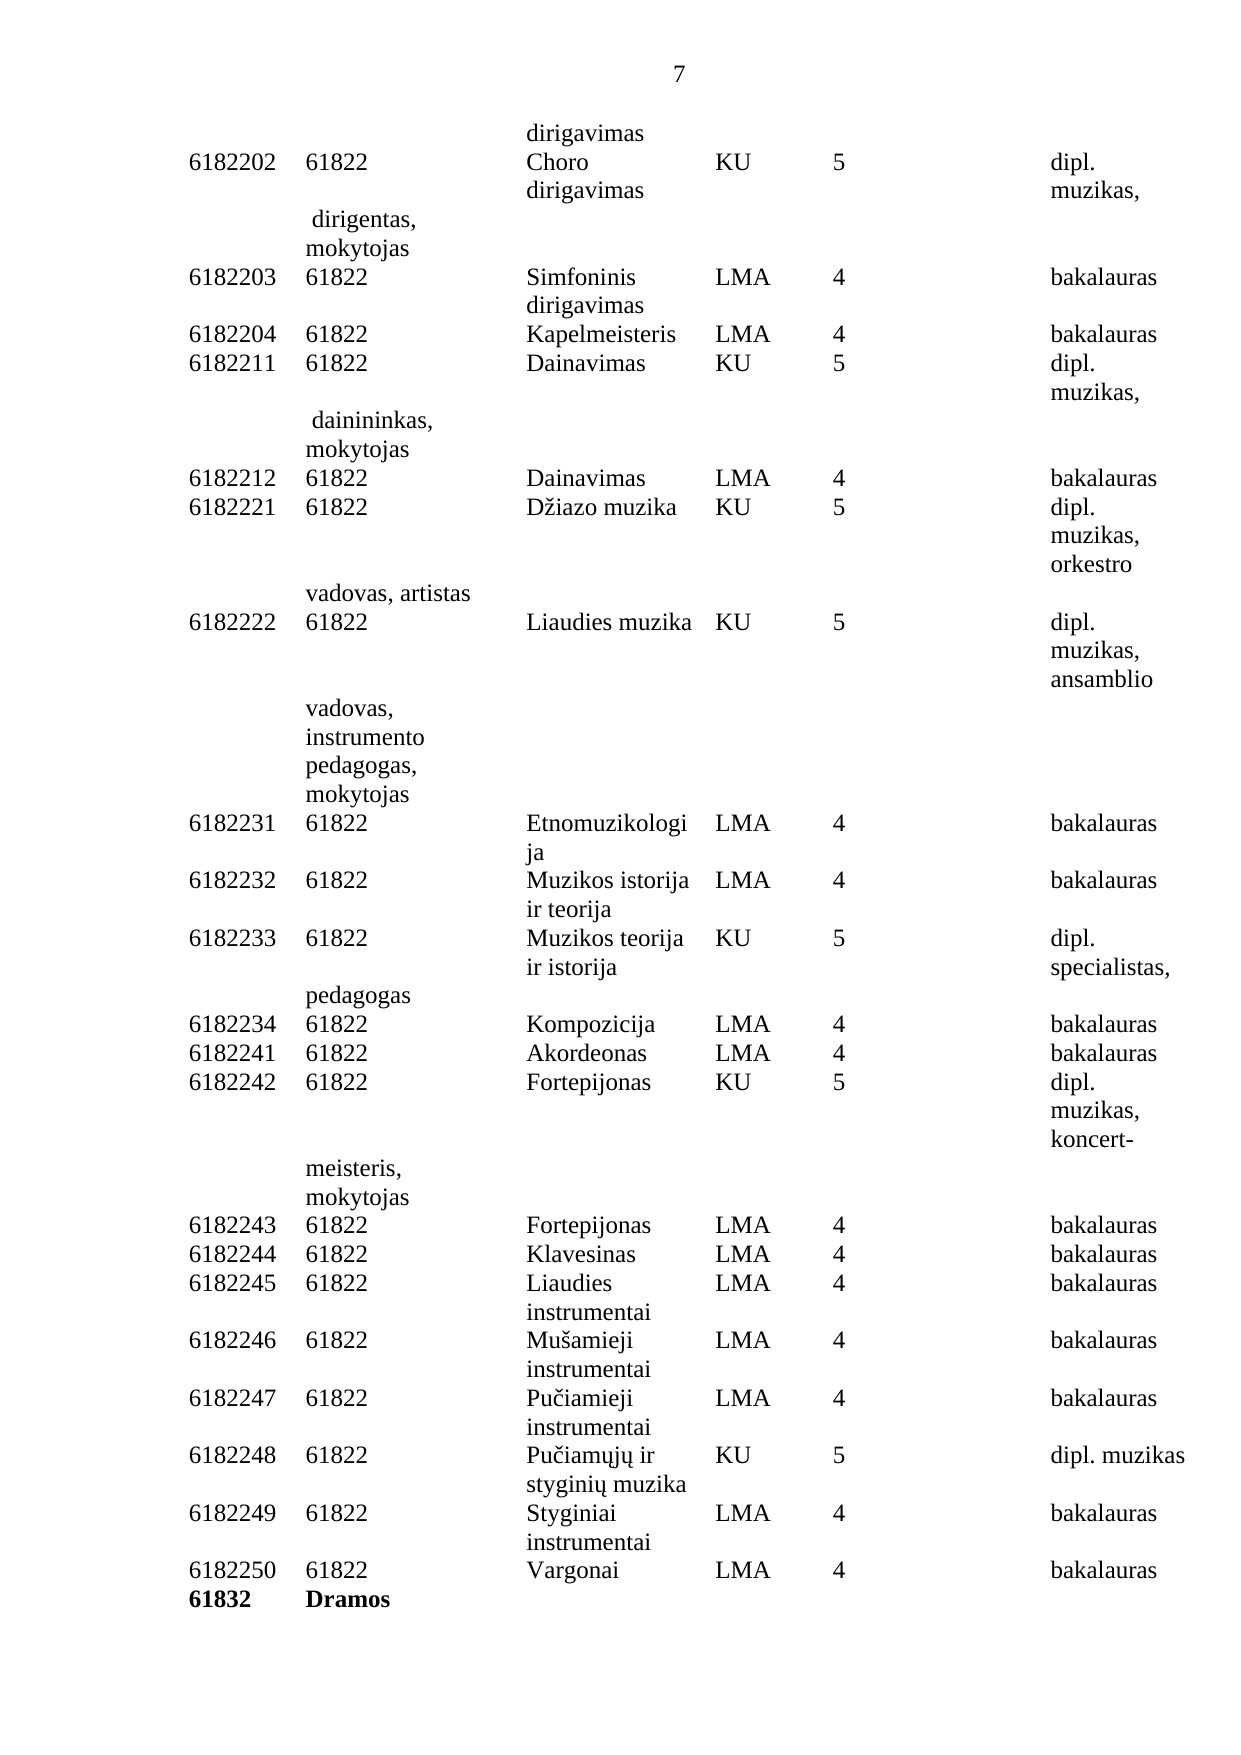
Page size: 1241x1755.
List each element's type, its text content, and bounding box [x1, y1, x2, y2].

table_cell [821, 578, 902, 607]
table_cell Muzikos teorija ir istorija [515, 923, 704, 981]
table_cell bakalauras [1039, 1383, 1197, 1441]
table_cell [902, 693, 973, 751]
table_cell dirigavimas [515, 118, 704, 147]
table_cell [1039, 693, 1197, 751]
table_cell [1202, 319, 1207, 348]
table_cell dipl. muzikas, ansamblio [1039, 607, 1197, 693]
table_cell 61822 [294, 607, 515, 693]
table_cell [1197, 1038, 1202, 1067]
table_cell [973, 1441, 1039, 1498]
table_cell [902, 1239, 973, 1268]
table_cell Vargonai [515, 1556, 704, 1584]
table_cell [973, 1584, 1039, 1613]
table_cell KU [704, 147, 821, 204]
table_cell bakalauras [1039, 1556, 1197, 1584]
table_cell [973, 118, 1039, 147]
table_cell [177, 981, 294, 1009]
table_cell KU [704, 1067, 821, 1153]
table_cell [1202, 607, 1207, 693]
table_cell [1202, 1211, 1207, 1239]
table_cell 5 [821, 923, 902, 981]
table_cell [1202, 808, 1207, 866]
table_cell [902, 1498, 973, 1556]
table_cell bakalauras [1039, 1498, 1197, 1556]
table_cell meisteris, mokytojas [294, 1153, 515, 1211]
table_cell [1197, 1326, 1202, 1383]
table_cell LMA [704, 1556, 821, 1584]
table_cell 61822 [294, 1326, 515, 1383]
table_cell Etnomuzikologija [515, 808, 704, 866]
table_cell 6182245 [177, 1268, 294, 1326]
table_cell LMA [704, 1038, 821, 1067]
table_cell [177, 204, 294, 262]
table_cell KU [704, 607, 821, 693]
table_cell dainininkas, mokytojas [294, 406, 515, 463]
table_cell [1202, 578, 1207, 607]
table_cell Dainavimas [515, 348, 704, 406]
table_cell [821, 204, 902, 262]
table_cell dipl. muzikas, koncert- [1039, 1067, 1197, 1153]
table_cell 61832 [177, 1584, 294, 1613]
table_cell [902, 147, 973, 204]
table_cell [1202, 118, 1207, 147]
table_cell 6182234 [177, 1009, 294, 1038]
table_cell [515, 406, 704, 463]
table_cell [902, 866, 973, 923]
table_cell [1197, 463, 1202, 492]
table_cell 6182231 [177, 808, 294, 866]
table_cell [821, 751, 902, 808]
table_cell [704, 406, 821, 463]
table_cell 6182243 [177, 1211, 294, 1239]
table_cell [1202, 1441, 1207, 1498]
table_cell [1202, 1067, 1207, 1153]
table_cell [704, 1584, 821, 1613]
table_cell [704, 693, 821, 751]
table_cell 61822 [294, 1239, 515, 1268]
table_cell Fortepijonas [515, 1211, 704, 1239]
table_cell [1202, 1009, 1207, 1038]
table_cell [1202, 1498, 1207, 1556]
table_cell bakalauras [1039, 319, 1197, 348]
table_cell KU [704, 1441, 821, 1498]
table_cell [973, 1326, 1039, 1383]
table_cell [973, 866, 1039, 923]
table_cell vadovas, artistas [294, 578, 515, 607]
table_cell [1202, 693, 1207, 751]
table_cell 61822 [294, 463, 515, 492]
table_cell 6182247 [177, 1383, 294, 1441]
table_cell 6182222 [177, 607, 294, 693]
table_cell [1039, 1153, 1197, 1211]
table_cell [1197, 492, 1202, 578]
table_cell dirigentas, mokytojas [294, 204, 515, 262]
table_cell [902, 1441, 973, 1498]
table_cell [1202, 866, 1207, 923]
table_cell [902, 262, 973, 319]
table_cell [973, 923, 1039, 981]
table_cell [1202, 147, 1207, 204]
table_cell [973, 1498, 1039, 1556]
table_cell 6182246 [177, 1326, 294, 1383]
table_cell [973, 406, 1039, 463]
table_cell [973, 578, 1039, 607]
table_cell 61822 [294, 866, 515, 923]
table_cell [1039, 1584, 1197, 1613]
table_cell 4 [821, 1239, 902, 1268]
table_cell [973, 808, 1039, 866]
table_cell 61822 [294, 1556, 515, 1584]
table_cell [1039, 578, 1197, 607]
table_cell 5 [821, 348, 902, 406]
table_cell [704, 118, 821, 147]
table_cell [902, 1383, 973, 1441]
table_cell 61822 [294, 348, 515, 406]
table_cell 6182233 [177, 923, 294, 981]
table_cell [1202, 1153, 1207, 1211]
table_cell [973, 204, 1039, 262]
table_cell 4 [821, 1383, 902, 1441]
table_cell [902, 1584, 973, 1613]
table_cell Akordeonas [515, 1038, 704, 1067]
table_cell 61822 [294, 1009, 515, 1038]
table_cell LMA [704, 808, 821, 866]
table_cell [1202, 262, 1207, 319]
table_cell Muzikos istorija ir teorija [515, 866, 704, 923]
table_cell LMA [704, 1268, 821, 1326]
table_cell [973, 981, 1039, 1009]
table_cell [973, 1383, 1039, 1441]
table_cell [1202, 1326, 1207, 1383]
table_cell Mušamieji instrumentai [515, 1326, 704, 1383]
table_cell LMA [704, 1498, 821, 1556]
table_cell [973, 348, 1039, 406]
table_cell 61822 [294, 147, 515, 204]
table_cell [902, 1009, 973, 1038]
table_cell [1197, 578, 1202, 607]
table_cell LMA [704, 1211, 821, 1239]
table_cell [902, 319, 973, 348]
table_cell [1197, 751, 1202, 808]
table_cell [973, 492, 1039, 578]
table_cell [902, 1556, 973, 1584]
table_cell [902, 406, 973, 463]
table_cell [1202, 348, 1207, 406]
table_cell 6182232 [177, 866, 294, 923]
table_cell [973, 1067, 1039, 1153]
table_cell [821, 1153, 902, 1211]
table_cell [902, 348, 973, 406]
table_cell KU [704, 923, 821, 981]
table_cell [973, 1153, 1039, 1211]
table_cell [1197, 319, 1202, 348]
table_cell [902, 492, 973, 578]
table_cell LMA [704, 262, 821, 319]
table_cell [1197, 1584, 1202, 1613]
table_cell LMA [704, 1009, 821, 1038]
table_cell 6182203 [177, 262, 294, 319]
table_cell Dainavimas [515, 463, 704, 492]
table_cell [1197, 1441, 1202, 1498]
table_cell [973, 262, 1039, 319]
table_cell Kapelmeisteris [515, 319, 704, 348]
table_cell [177, 118, 294, 147]
table_cell 6182250 [177, 1556, 294, 1584]
table_cell [515, 981, 704, 1009]
table_cell bakalauras [1039, 463, 1197, 492]
table_cell [902, 204, 973, 262]
table_cell LMA [704, 463, 821, 492]
table_cell [902, 463, 973, 492]
table_cell [177, 751, 294, 808]
table_cell [1197, 808, 1202, 866]
table_cell Klavesinas [515, 1239, 704, 1268]
table_cell [1197, 1556, 1202, 1584]
table_cell [1197, 981, 1202, 1009]
table_cell [1197, 204, 1202, 262]
table_cell pedagogas, mokytojas [294, 751, 515, 808]
table_cell Pučiamieji instrumentai [515, 1383, 704, 1441]
table_cell [177, 693, 294, 751]
table_cell LMA [704, 1383, 821, 1441]
table_cell [973, 751, 1039, 808]
table_cell 6182242 [177, 1067, 294, 1153]
table_cell [973, 147, 1039, 204]
table_cell [973, 463, 1039, 492]
table_cell [1197, 693, 1202, 751]
table_cell Liaudies instrumentai [515, 1268, 704, 1326]
table_cell bakalauras [1039, 1268, 1197, 1326]
table_cell [1197, 607, 1202, 693]
table_cell [821, 1584, 902, 1613]
table_cell 4 [821, 1268, 902, 1326]
table_cell [973, 1556, 1039, 1584]
table_cell [973, 1038, 1039, 1067]
table_cell [1197, 1498, 1202, 1556]
table_cell 6182244 [177, 1239, 294, 1268]
table_cell 4 [821, 1009, 902, 1038]
table_cell LMA [704, 1239, 821, 1268]
table_cell [1197, 1383, 1202, 1441]
table_cell [515, 1584, 704, 1613]
table_cell 6182212 [177, 463, 294, 492]
table_cell [1202, 1038, 1207, 1067]
table_cell 4 [821, 1211, 902, 1239]
table_cell 4 [821, 1038, 902, 1067]
table_cell bakalauras [1039, 262, 1197, 319]
table_cell 61822 [294, 923, 515, 981]
table_cell [902, 118, 973, 147]
table_cell 4 [821, 866, 902, 923]
table_cell [1197, 1211, 1202, 1239]
table_cell 6182202 [177, 147, 294, 204]
table_cell 61822 [294, 262, 515, 319]
table_cell bakalauras [1039, 808, 1197, 866]
table_cell [177, 1153, 294, 1211]
table_cell 6182241 [177, 1038, 294, 1067]
table_cell [515, 693, 704, 751]
table_cell 61822 [294, 1441, 515, 1498]
table_cell [1202, 923, 1207, 981]
table_cell [973, 607, 1039, 693]
table_cell [1039, 118, 1197, 147]
table_cell [1197, 1268, 1202, 1326]
table_cell 4 [821, 262, 902, 319]
table_cell [1202, 1556, 1207, 1584]
table_cell KU [704, 348, 821, 406]
table_cell [1202, 1383, 1207, 1441]
table_cell [973, 693, 1039, 751]
table_cell [973, 319, 1039, 348]
table_cell [821, 693, 902, 751]
table_cell Dramos [294, 1584, 515, 1613]
table_cell 4 [821, 808, 902, 866]
table_cell [902, 1067, 973, 1153]
table_cell [973, 1268, 1039, 1326]
table_cell [1197, 406, 1202, 463]
table_cell [902, 751, 973, 808]
table_cell [177, 578, 294, 607]
table_cell [902, 1268, 973, 1326]
table_cell dipl. muzikas [1039, 1441, 1197, 1498]
table_cell 5 [821, 147, 902, 204]
table_cell 5 [821, 492, 902, 578]
table_cell [902, 981, 973, 1009]
table_cell dipl. muzikas, orkestro [1039, 492, 1197, 578]
table_cell [1197, 118, 1202, 147]
table_cell bakalauras [1039, 1239, 1197, 1268]
table_cell LMA [704, 866, 821, 923]
table_cell dipl. specialistas, [1039, 923, 1197, 981]
table_cell 4 [821, 319, 902, 348]
table_cell [1197, 1009, 1202, 1038]
table_cell [1197, 262, 1202, 319]
table_cell [1197, 866, 1202, 923]
table_cell bakalauras [1039, 1038, 1197, 1067]
table_cell 6182204 [177, 319, 294, 348]
table_cell 6182221 [177, 492, 294, 578]
table_cell [821, 406, 902, 463]
table_cell [704, 1153, 821, 1211]
table_cell [704, 751, 821, 808]
table_cell [1197, 147, 1202, 204]
table_cell [177, 406, 294, 463]
table_cell [821, 981, 902, 1009]
table_cell 61822 [294, 1498, 515, 1556]
table_cell [821, 118, 902, 147]
table_cell 4 [821, 1326, 902, 1383]
table_cell dipl. muzikas, [1039, 348, 1197, 406]
table_cell [1039, 204, 1197, 262]
table_cell [1202, 463, 1207, 492]
table_cell [1202, 1239, 1207, 1268]
table_cell 5 [821, 607, 902, 693]
table_cell [1202, 751, 1207, 808]
table_cell [902, 1153, 973, 1211]
table_cell 61822 [294, 1268, 515, 1326]
table_cell [1197, 1067, 1202, 1153]
table_cell [1202, 1268, 1207, 1326]
table_cell 61822 [294, 1383, 515, 1441]
table_cell [902, 578, 973, 607]
table_cell bakalauras [1039, 1211, 1197, 1239]
table_cell [1197, 923, 1202, 981]
table_cell [1202, 204, 1207, 262]
table_cell vadovas, instrumento [294, 693, 515, 751]
table_cell Džiazo muzika [515, 492, 704, 578]
table_cell Styginiai instrumentai [515, 1498, 704, 1556]
table_cell 6182248 [177, 1441, 294, 1498]
table_cell [1039, 406, 1197, 463]
table_cell [1202, 492, 1207, 578]
table_cell [294, 118, 515, 147]
table_cell 4 [821, 463, 902, 492]
table_cell LMA [704, 319, 821, 348]
table_cell [902, 923, 973, 981]
table_cell 61822 [294, 319, 515, 348]
table_cell [1202, 1584, 1207, 1613]
table_cell Choro dirigavimas [515, 147, 704, 204]
table_cell [902, 1038, 973, 1067]
table_cell Liaudies muzika [515, 607, 704, 693]
table_cell Kompozicija [515, 1009, 704, 1038]
table_cell [1039, 981, 1197, 1009]
table_cell 4 [821, 1498, 902, 1556]
table_cell [1197, 348, 1202, 406]
table_cell Pučiamųjų ir styginių muzika [515, 1441, 704, 1498]
table_cell [902, 1326, 973, 1383]
table_cell pedagogas [294, 981, 515, 1009]
table_cell [515, 751, 704, 808]
table_cell [1197, 1239, 1202, 1268]
table_cell 5 [821, 1067, 902, 1153]
table_cell [973, 1009, 1039, 1038]
table_cell [902, 808, 973, 866]
table_cell [1197, 1153, 1202, 1211]
table_cell 6182211 [177, 348, 294, 406]
table_cell KU [704, 492, 821, 578]
table_cell [902, 607, 973, 693]
table_cell 6182249 [177, 1498, 294, 1556]
table_cell bakalauras [1039, 1326, 1197, 1383]
table_cell [973, 1211, 1039, 1239]
table_cell [973, 1239, 1039, 1268]
table_cell bakalauras [1039, 1009, 1197, 1038]
table_cell 4 [821, 1556, 902, 1584]
table_cell [704, 981, 821, 1009]
table_cell [515, 1153, 704, 1211]
table_cell [704, 578, 821, 607]
table_cell [515, 204, 704, 262]
table_cell [704, 204, 821, 262]
table_cell [1202, 406, 1207, 463]
table_cell LMA [704, 1326, 821, 1383]
table_cell dipl. muzikas, [1039, 147, 1197, 204]
table_cell 5 [821, 1441, 902, 1498]
table_cell Fortepijonas [515, 1067, 704, 1153]
table_cell [1202, 981, 1207, 1009]
table_cell Simfoninis dirigavimas [515, 262, 704, 319]
table_cell [902, 1211, 973, 1239]
table_cell [515, 578, 704, 607]
table_cell 61822 [294, 1211, 515, 1239]
table_cell 61822 [294, 492, 515, 578]
table_cell 61822 [294, 808, 515, 866]
table_cell [1039, 751, 1197, 808]
table_cell bakalauras [1039, 866, 1197, 923]
table_cell 61822 [294, 1038, 515, 1067]
table_cell 61822 [294, 1067, 515, 1153]
